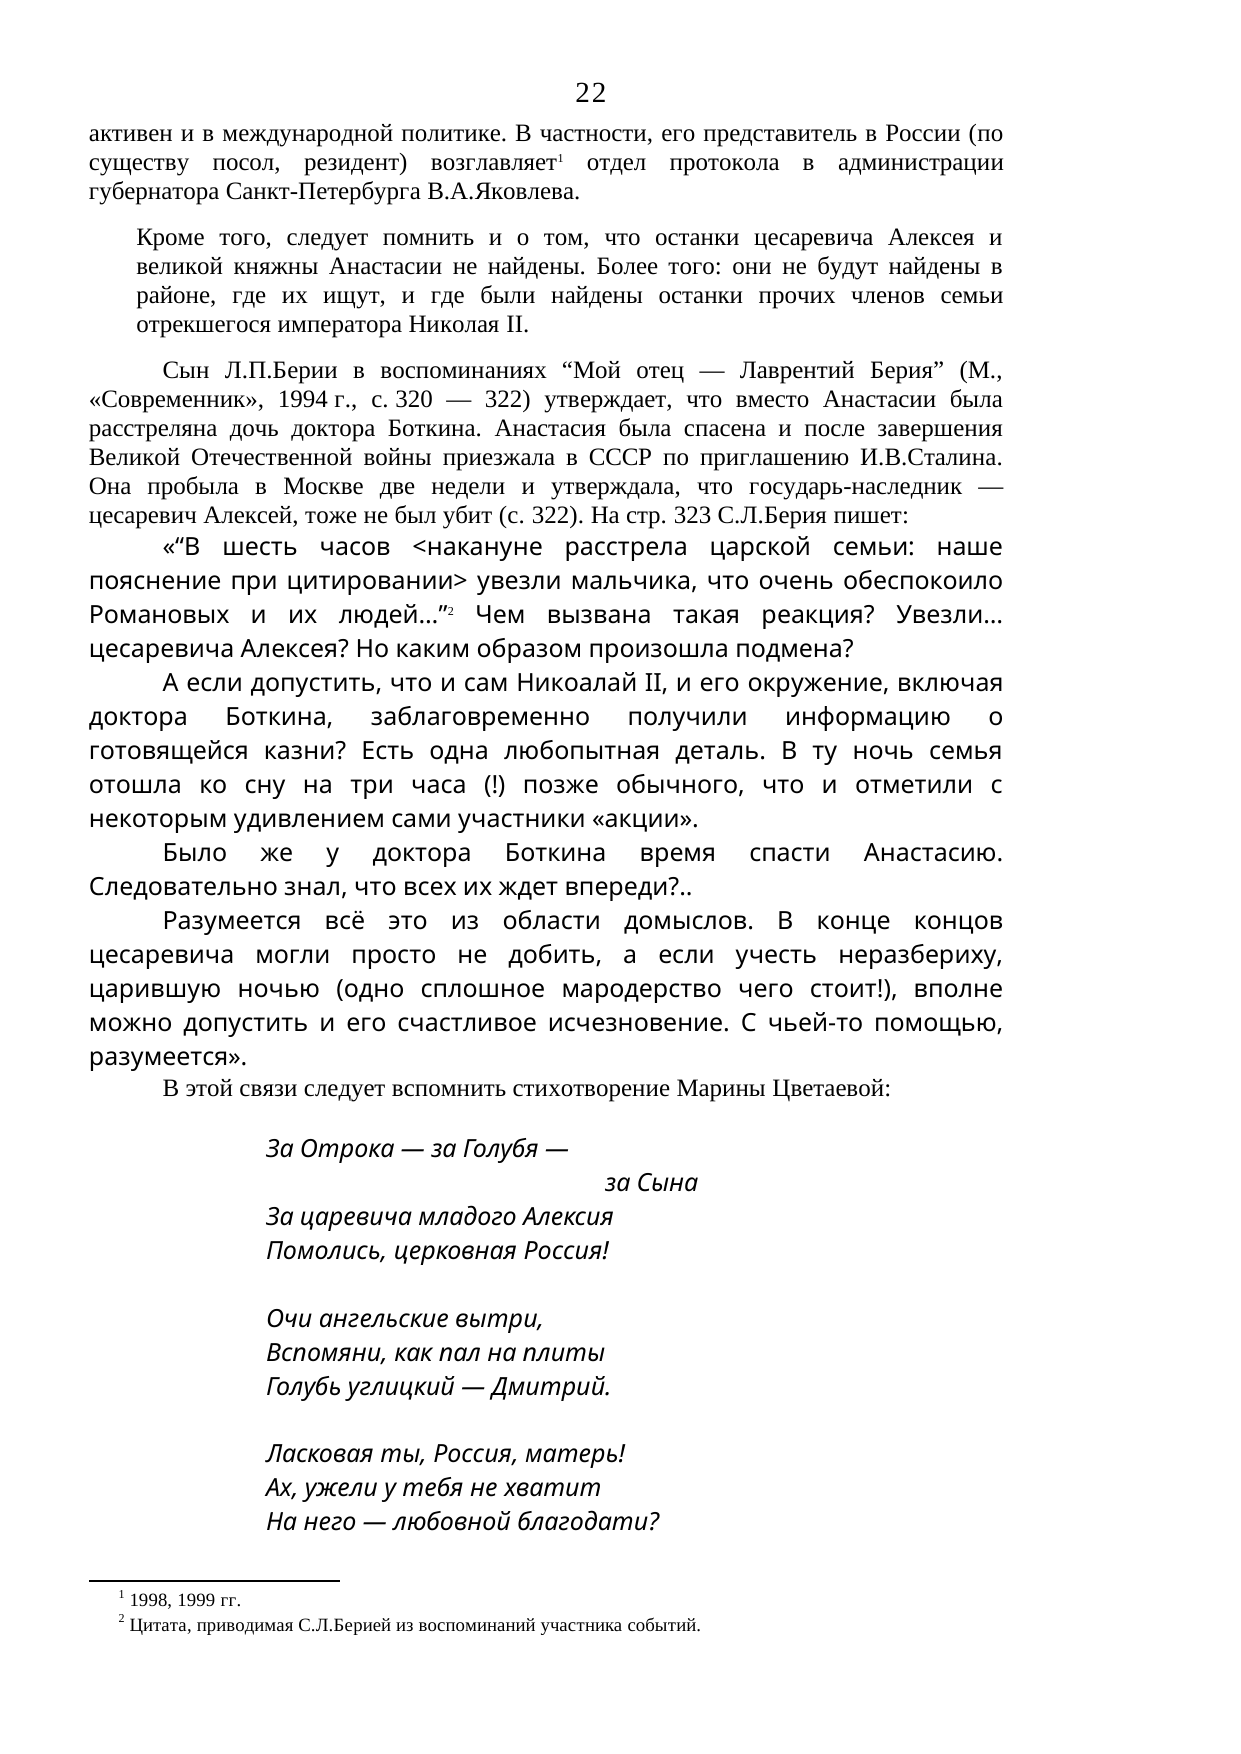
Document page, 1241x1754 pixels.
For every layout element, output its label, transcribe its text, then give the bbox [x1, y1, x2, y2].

subtitle Ласковая ты, Россия, матерь! [266, 1436, 1004, 1470]
text Цитата, приводимая С.Л.Берией из воспоминаний участника событий. [89, 1611, 1092, 1635]
text «“В шесть часов <накануне расстрела царской семьи: наше пояснение при цитировании> увезли мальчика, что очень обеспокоило Романовых и их людей…” Чем вызвана такая реакция? Увезли… цесаревича Алексея? Но каким образом произошла подмена? [89, 529, 1004, 665]
subtitle Ах, ужели у тебя не хватит На него — любовной благодати? [266, 1470, 1004, 1538]
text активен и в международной политике. В частности, его представитель в России (по существу посол, резидент) возглавляет отдел протокола в администрации губернатора Санкт-Петербурга В.А.Яковлева. [89, 118, 1004, 205]
text В этой связи следует вспомнить стихотворение Марины Цветаевой: [89, 1073, 1004, 1102]
text Кроме того, следует помнить и о том, что останки цесаревича Алексея и великой княжны Анастасии не найдены. Более того: они не будут найдены в районе, где их ищут, и где были найдены останки прочих членов семьи отрекшегося императора Николая II. [136, 222, 1004, 338]
text Было же у доктора Боткина время спасти Анастасию. Следовательно знал, что всех их ждет впереди?.. [89, 835, 1004, 903]
text 1998, 1999 гг. [89, 1587, 1092, 1611]
text Сын Л.П.Берии в воспоминаниях “Мой отец — Лаврентий Берия” (М., «Современник», 1994 г., с. 320 — 322) утверждает, что вместо Анастасии была расстреляна дочь доктора Боткина. Анастасия была спасена и после завершения Великой Отечественной войны приезжала в СССР по приглашению И.В.Сталина. Она пробыла в Москве две недели и утверждала, что государь-наследник — цесаревич Алексей, тоже не был убит (с. 322). На стр. 323 С.Л.Берия пишет: [89, 355, 1004, 529]
subtitle Очи ангельские вытри, Вспомяни, как пал на плиты Голубь углицкий — Дмитрий. [266, 1301, 1004, 1402]
subtitle За Отрока — за Голубя — за Сына За царевича младого Алексия Помолись, церковная Россия! [266, 1131, 1004, 1267]
text А если допустить, что и сам Никоалай II, и его окружение, включая доктора Боткина, заблаговременно получили информацию о готовящейся казни? Есть одна любопытная деталь. В ту ночь семья отошла ко сну на три часа (!) позже обычного, что и отметили с некоторым удивлением сами участники «акции». [89, 665, 1004, 835]
text Разумеется всё это из области домыслов. В конце концов цесаревича могли просто не добить, а если учесть неразбериху, царившую ночью (одно сплошное мародерство чего стоит!), вполне можно допустить и его счастливое исчезновение. С чьей-то помощью, разумеется». [89, 903, 1004, 1073]
